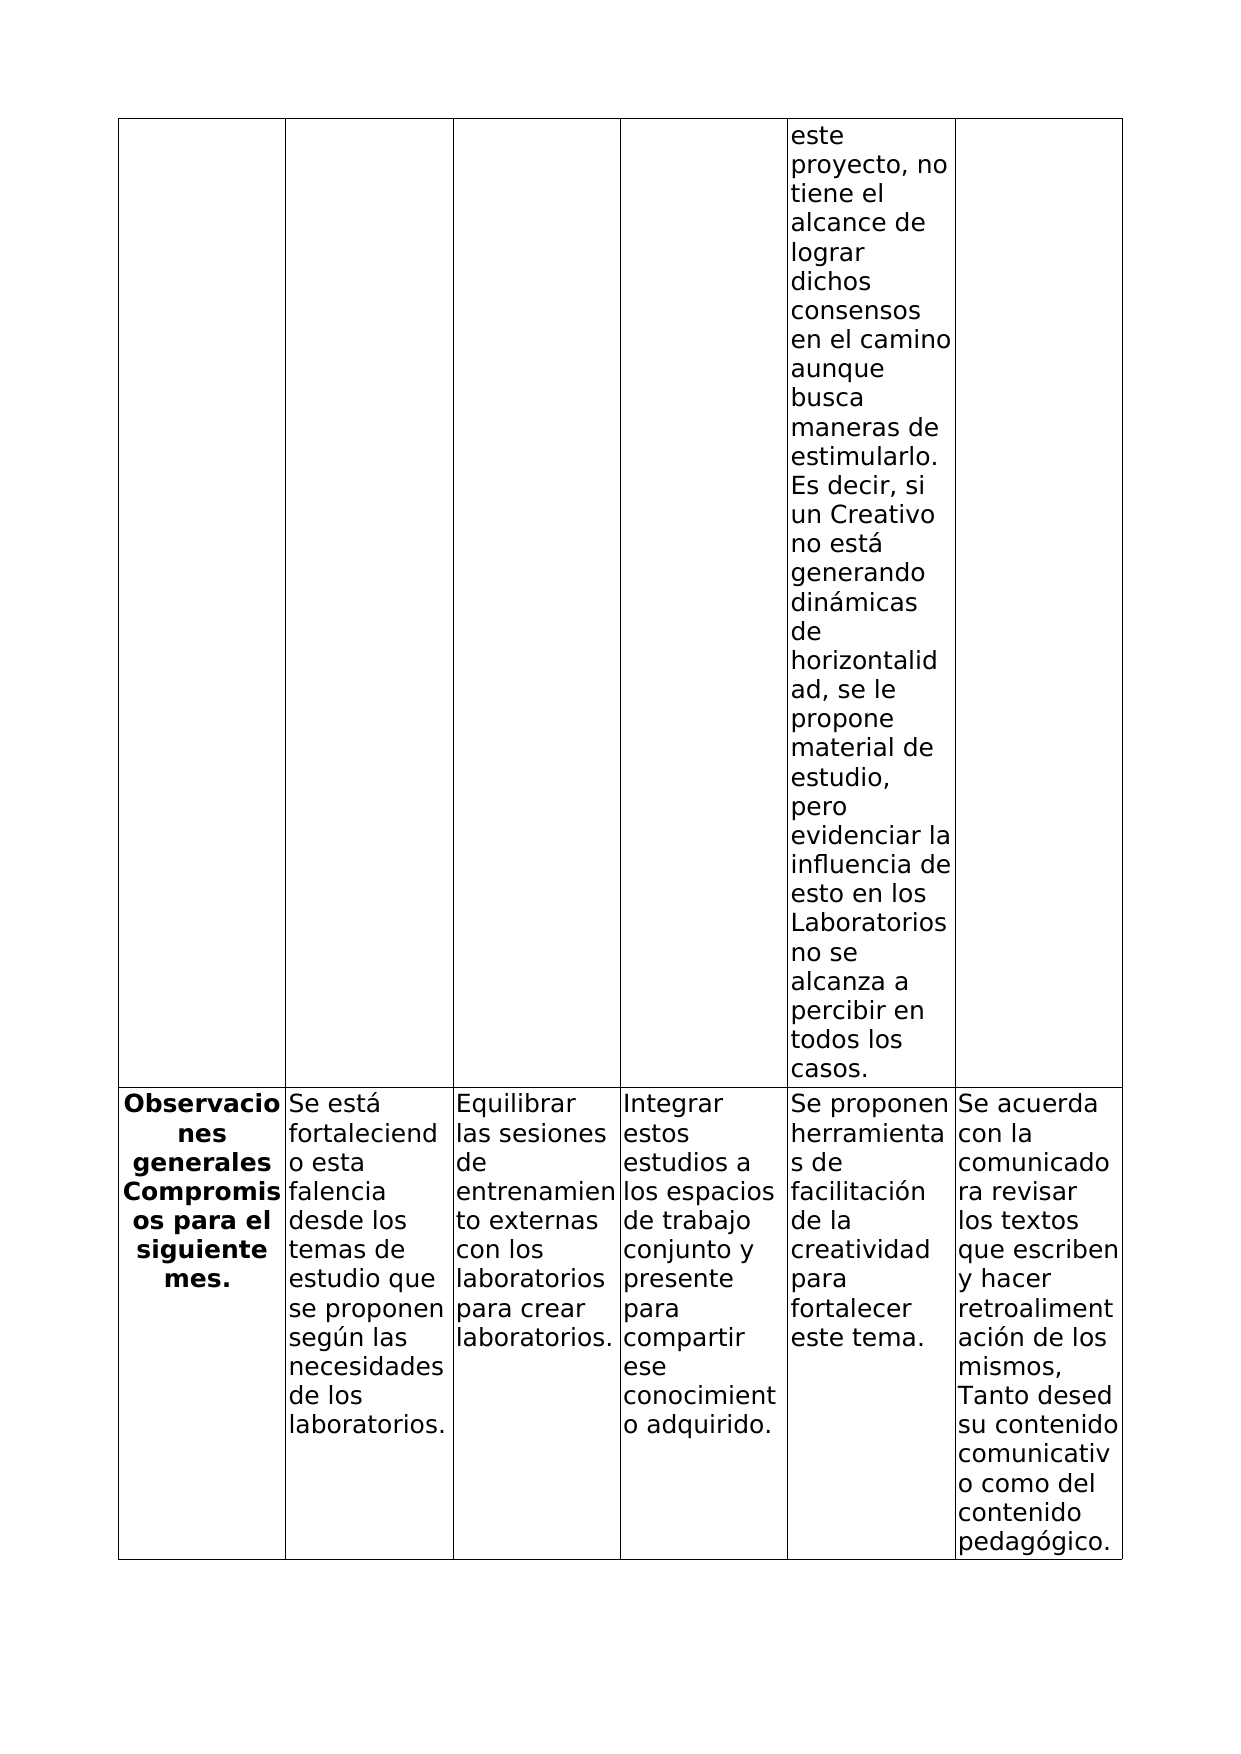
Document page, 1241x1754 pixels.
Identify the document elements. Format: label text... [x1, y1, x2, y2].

table_cell Se proponen herramientas de facilitación de la creatividad para fortalecer este tema. [788, 1088, 955, 1559]
table_cell Observaciones generales Compromisos para el siguiente mes. [119, 1088, 285, 1559]
table_cell Se acuerda con la comunicadora revisar los textos que escriben y hacer retroalimentación de los mismos, Tanto desed su contenido comunicativo como del contenido pedagógico. [956, 1088, 1122, 1559]
table_cell Integrar estos estudios a los espacios de trabajo conjunto y presente para compartir ese conocimiento adquirido. [621, 1088, 787, 1559]
table_cell este proyecto, no tiene el alcance de lograr dichos consensos en el camino aunque busca maneras de estimularlo. Es decir, si un Creativo no está generando dinámicas de horizontalidad, se le propone material de estudio, pero evidenciar la influencia de esto en los Laboratorios no se alcanza a percibir en todos los casos. [788, 119, 955, 1087]
table_cell [286, 119, 453, 1087]
table_cell [956, 119, 1122, 1087]
table_cell [621, 119, 787, 1087]
table_cell Se está fortaleciendo esta falencia desde los temas de estudio que se proponen según las necesidades de los laboratorios. [286, 1088, 453, 1559]
table_cell [119, 119, 285, 1087]
table_cell Equilibrar las sesiones de entrenamiento externas con los laboratorios para crear laboratorios. [454, 1088, 620, 1559]
table_cell [454, 119, 620, 1087]
